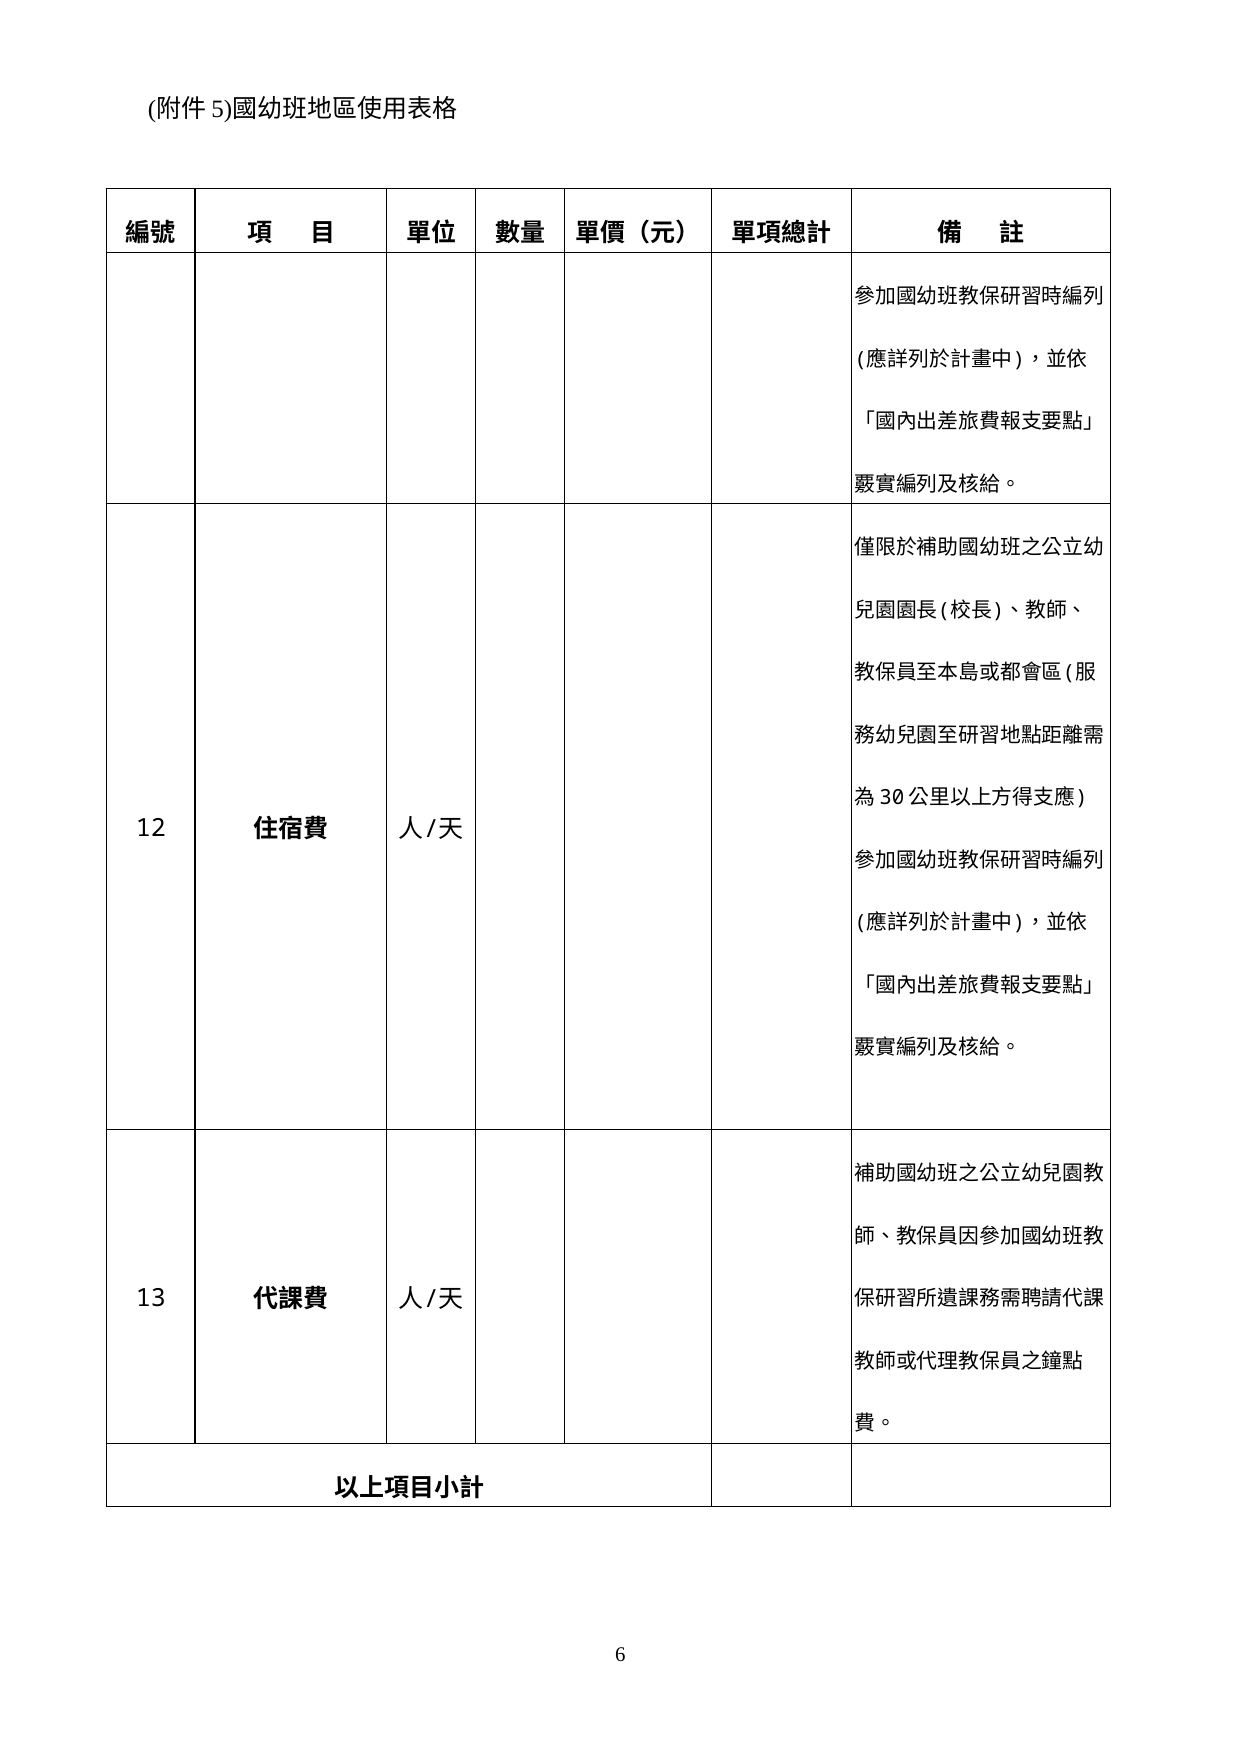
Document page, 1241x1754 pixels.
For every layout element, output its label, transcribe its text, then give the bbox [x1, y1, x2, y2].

table_cell [476, 253, 564, 503]
table_header 項 目 [196, 189, 386, 252]
table_cell [565, 1130, 711, 1442]
table_cell [107, 253, 194, 503]
table_cell 住宿費 [196, 504, 386, 1129]
table_cell 人/天 [387, 1130, 475, 1442]
table_header 編號 [107, 189, 194, 252]
table_cell [712, 253, 851, 503]
table_cell [712, 1444, 851, 1506]
table_cell 僅限於補助國幼班之公立幼兒園園長(校長)、教師、教保員至本島或都會區(服務幼兒園至研習地點距離需為30公里以上方得支應)參加國幼班教保研習時編列(應詳列於計畫中)，並依「國內出差旅費報支要點」覈實編列及核給。 [852, 504, 1110, 1129]
table_cell [712, 1130, 851, 1442]
table_header 數量 [476, 189, 564, 252]
table_cell [476, 1130, 564, 1442]
table_cell 人/天 [387, 504, 475, 1129]
table_cell 13 [107, 1130, 194, 1442]
table_cell [852, 1444, 1110, 1506]
table_cell [387, 253, 475, 503]
table_cell [565, 253, 711, 503]
table_cell 12 [107, 504, 194, 1129]
table_cell [565, 504, 711, 1129]
table_header 備 註 [852, 189, 1110, 252]
table_cell 參加國幼班教保研習時編列(應詳列於計畫中)，並依「國內出差旅費報支要點」覈實編列及核給。 [852, 253, 1110, 503]
table_cell 代課費 [196, 1130, 386, 1442]
table_header 單價（元） [565, 189, 711, 252]
table_cell 補助國幼班之公立幼兒園教師、教保員因參加國幼班教保研習所遺課務需聘請代課教師或代理教保員之鐘點費。 [852, 1130, 1110, 1442]
table_cell [712, 504, 851, 1129]
table_header 單位 [387, 189, 475, 252]
table_cell [476, 504, 564, 1129]
table_header 單項總計 [712, 189, 851, 252]
table_cell [196, 253, 386, 503]
table_cell 以上項目小計 [107, 1444, 711, 1506]
